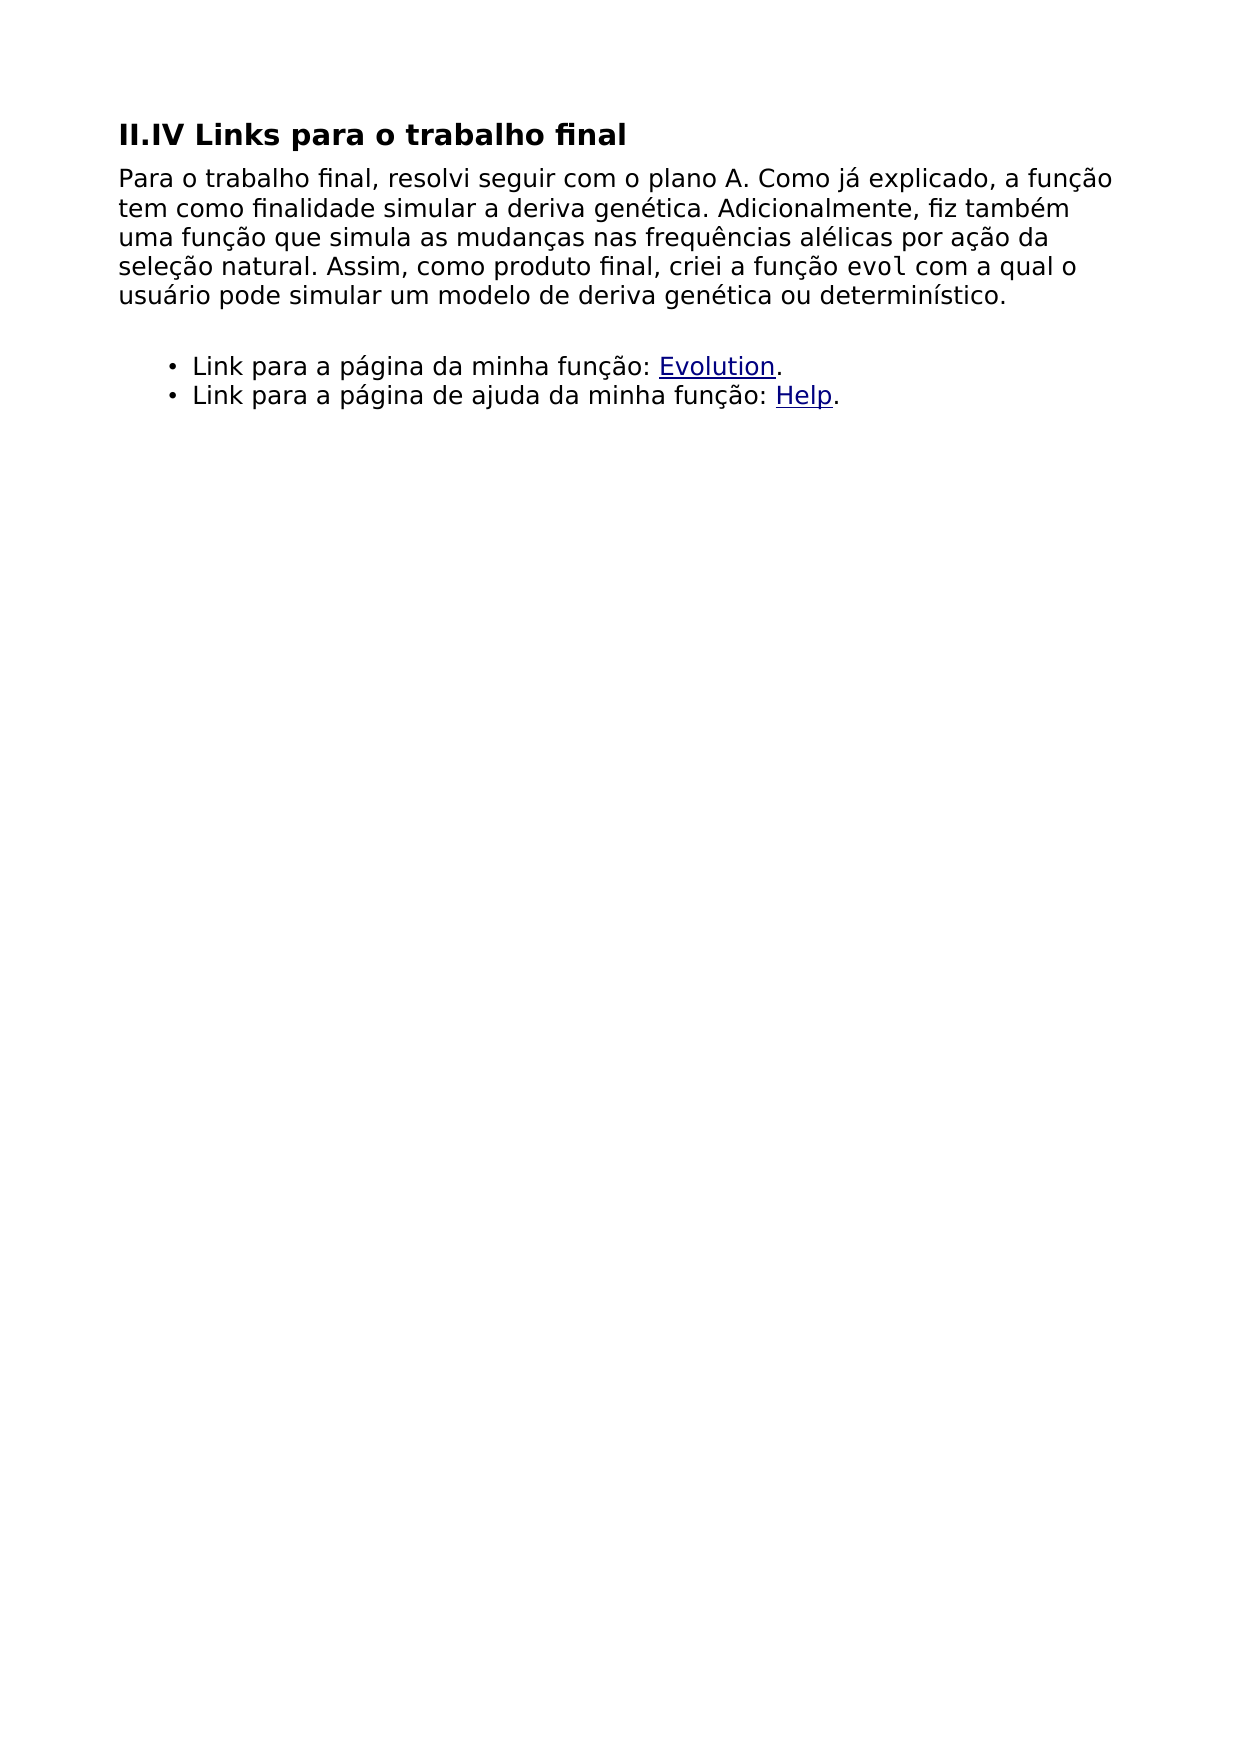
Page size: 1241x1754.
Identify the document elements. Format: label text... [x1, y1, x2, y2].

text Para o trabalho final, resolvi seguir com o plano A. Como já explicado, a função tem como finalidade simular a deriva genética. Adicionalmente, fiz também uma função que simula as mudanças nas frequências alélicas por ação da seleção natural. Assim, como produto final, criei a função evol com a qual o usuário pode simular um modelo de deriva genética ou determinístico. [118, 164, 1122, 310]
list Link para a página de ajuda da minha função: Help. [177, 382, 1122, 411]
list Link para a página da minha função: Evolution. [177, 352, 1122, 382]
subtitle II.IV Links para o trabalho final [118, 118, 1122, 152]
